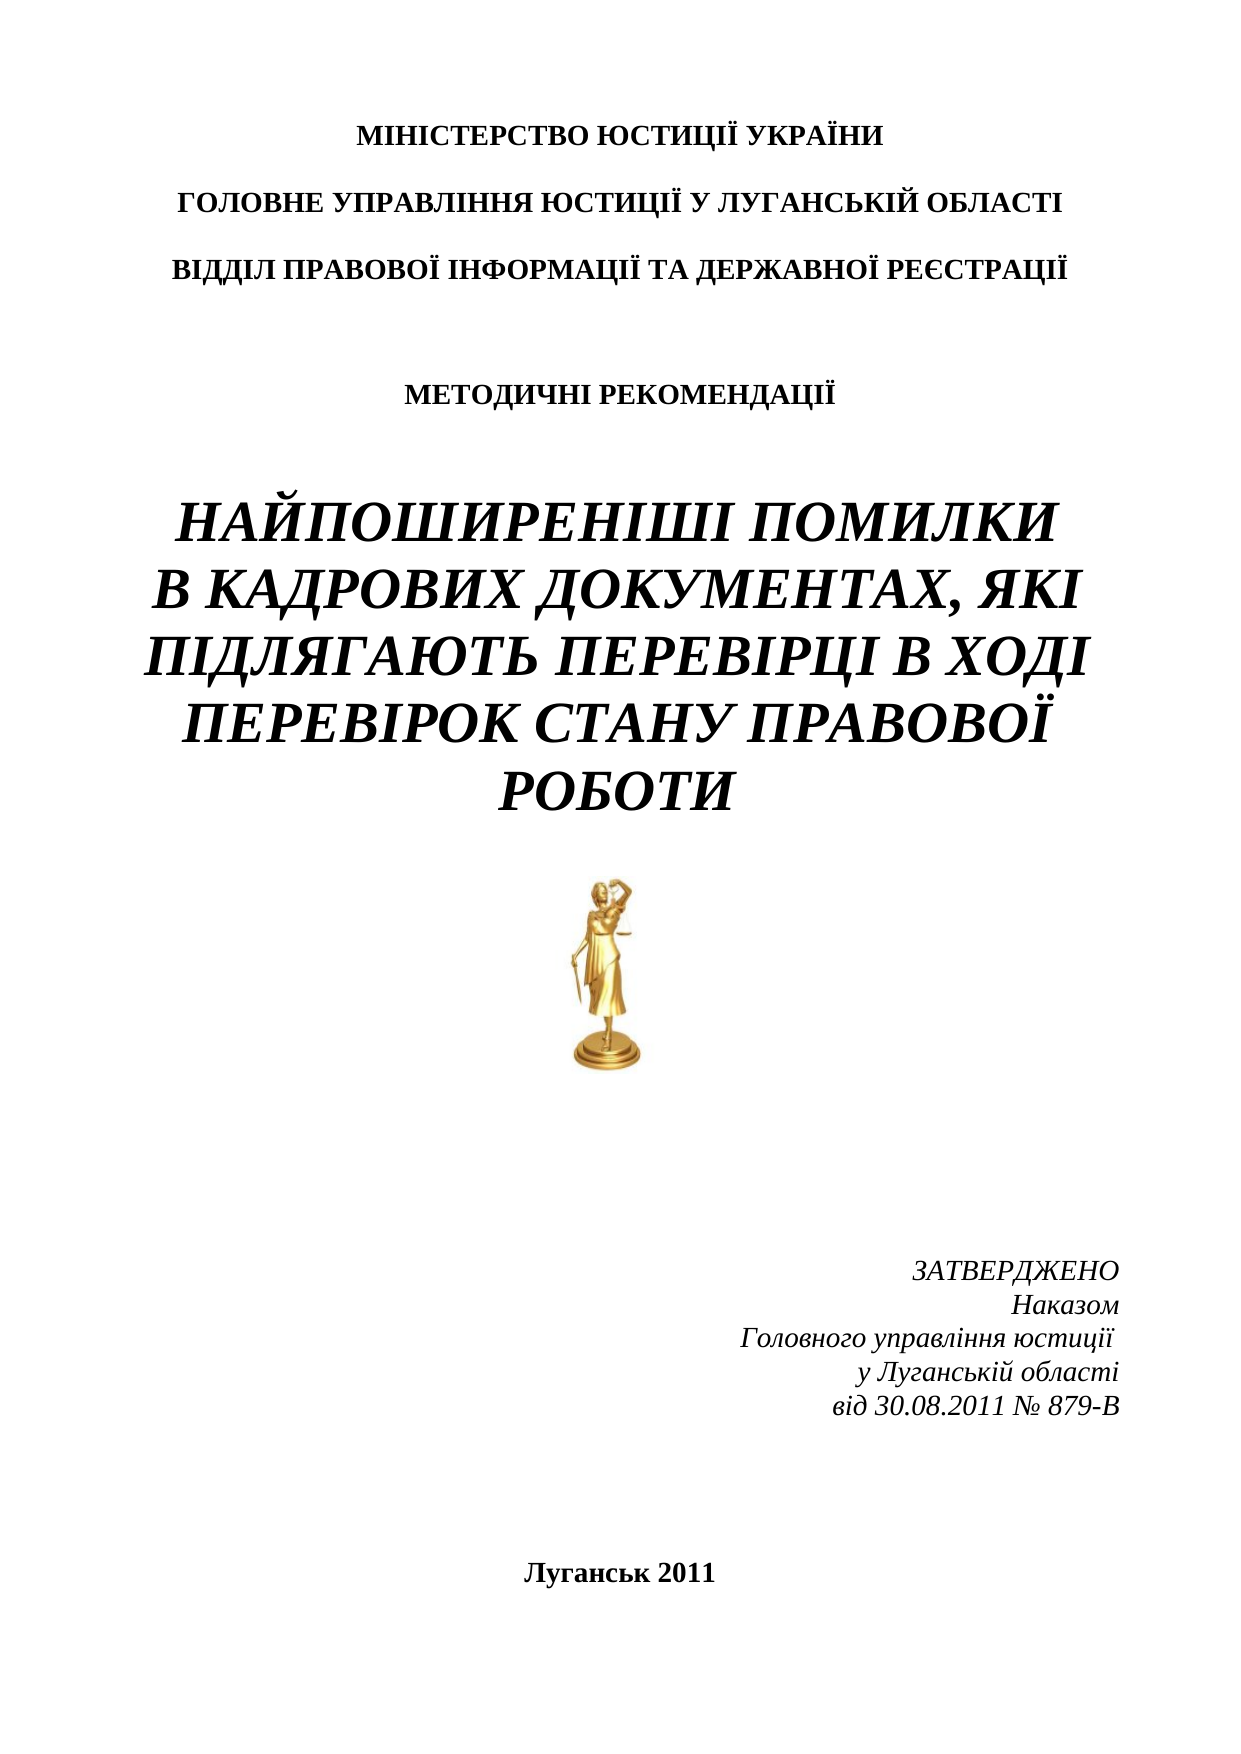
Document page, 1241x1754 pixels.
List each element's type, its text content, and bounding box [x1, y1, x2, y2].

text ВІДДІЛ ПРАВОВОЇ ІНФОРМАЦІЇ ТА ДЕРЖАВНОЇ РЕЄСТРАЦІЇ [118, 252, 1122, 286]
text ЗАТВЕРДЖЕНО [118, 1253, 1122, 1287]
text МЕТОДИЧНІ РЕКОМЕНДАЦІЇ [118, 377, 1122, 410]
text НАЙПОШИРЕНІШІ ПОМИЛКИ В КАДРОВИХ ДОКУМЕНТАХ, ЯКІ ПІДЛЯГАЮТЬ ПЕРЕВІРЦІ В ХОДІ ПЕРЕВІРОК СТАНУ ПРАВОВОЇ РОБОТИ [118, 487, 1122, 822]
text МІНІСТЕРСТВО ЮСТИЦІЇ УКРАЇНИ [118, 118, 1122, 152]
text Наказом [118, 1287, 1122, 1321]
picture [523, 876, 695, 1074]
text Головного управління юстиції [136, 1321, 1116, 1354]
text ГОЛОВНЕ УПРАВЛІННЯ ЮСТИЦІЇ У ЛУГАНСЬКІЙ ОБЛАСТІ [118, 185, 1122, 219]
text у Луганській області [118, 1354, 1122, 1388]
text Луганськ 2011 [118, 1555, 1122, 1589]
text від 30.08.2011 № 879-В [118, 1388, 1122, 1421]
